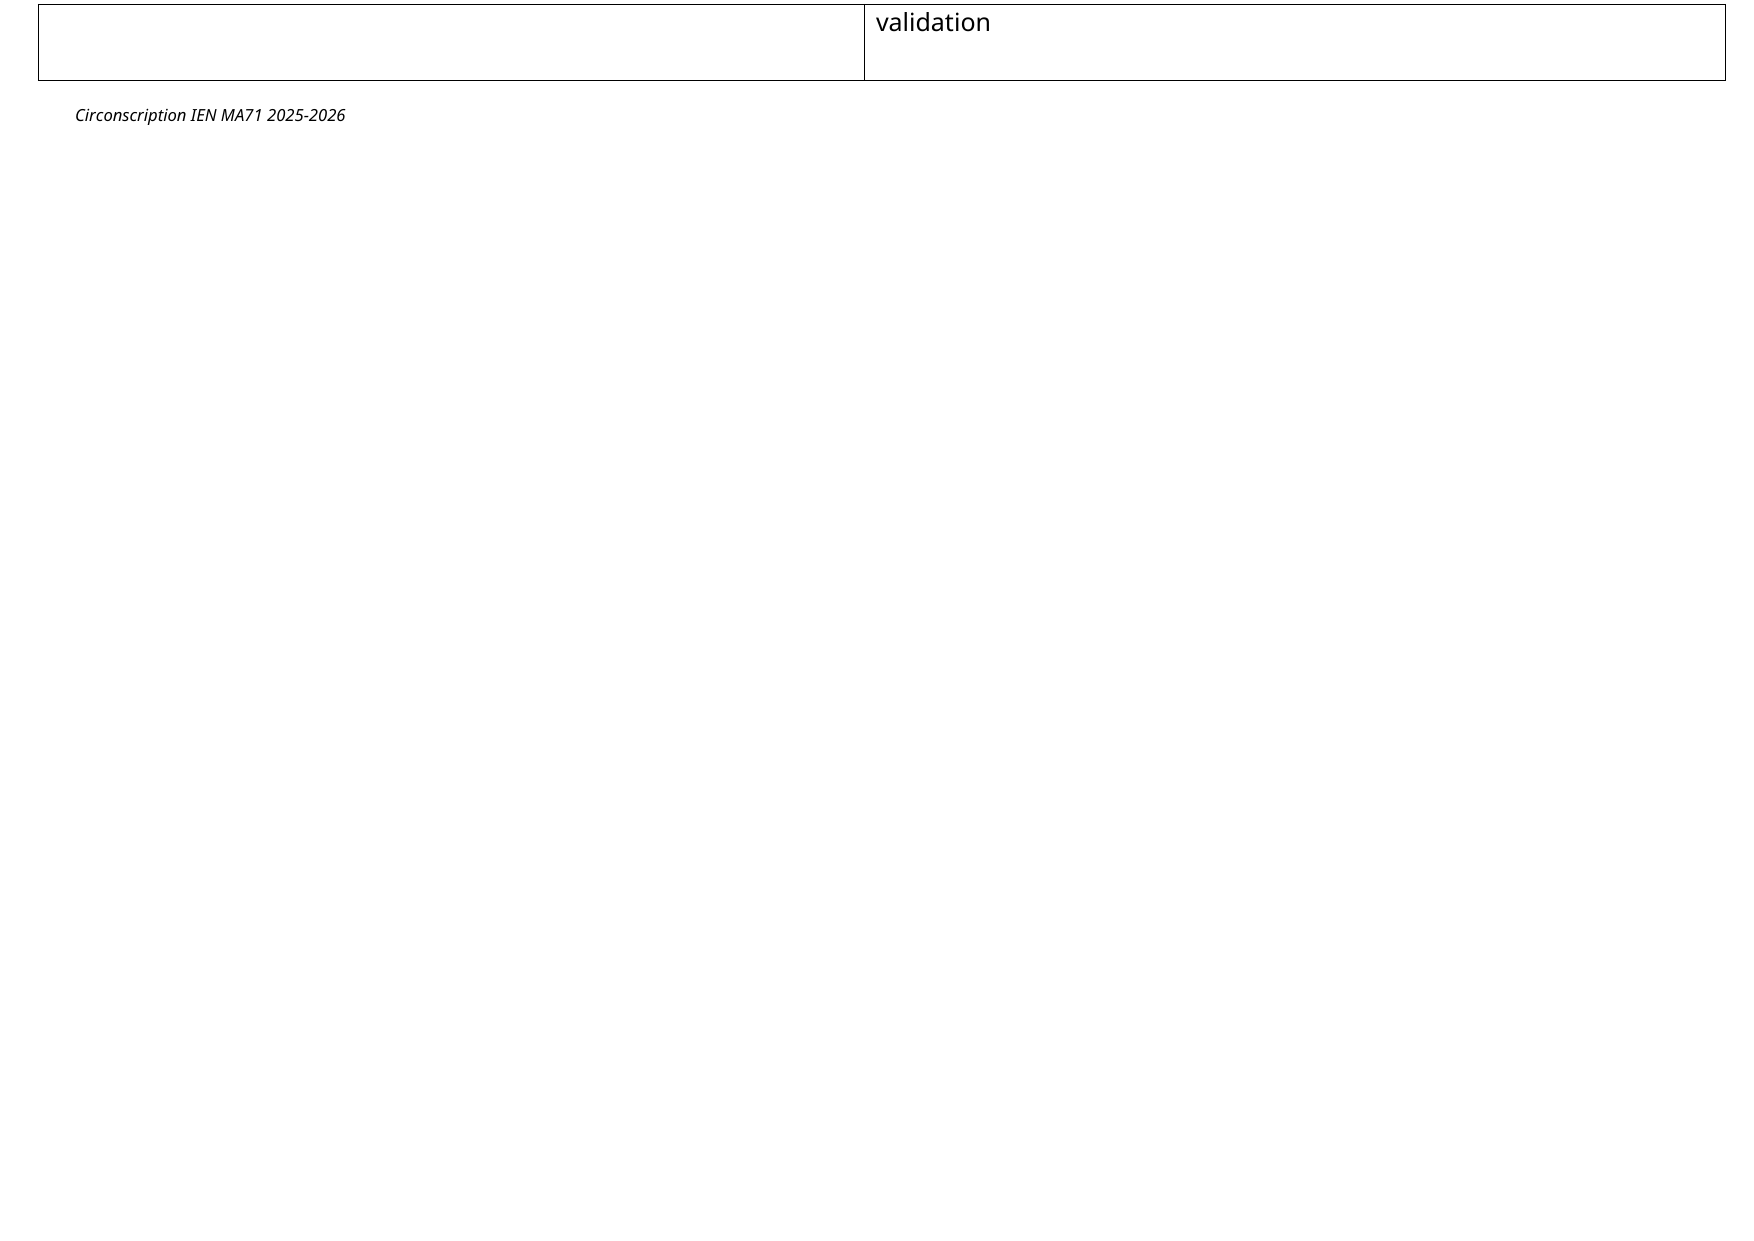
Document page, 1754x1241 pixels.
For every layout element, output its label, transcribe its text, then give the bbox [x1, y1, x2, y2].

table_cell [39, 5, 864, 79]
text Circonscription IEN MA71 2025-2026 [75, 103, 1679, 126]
